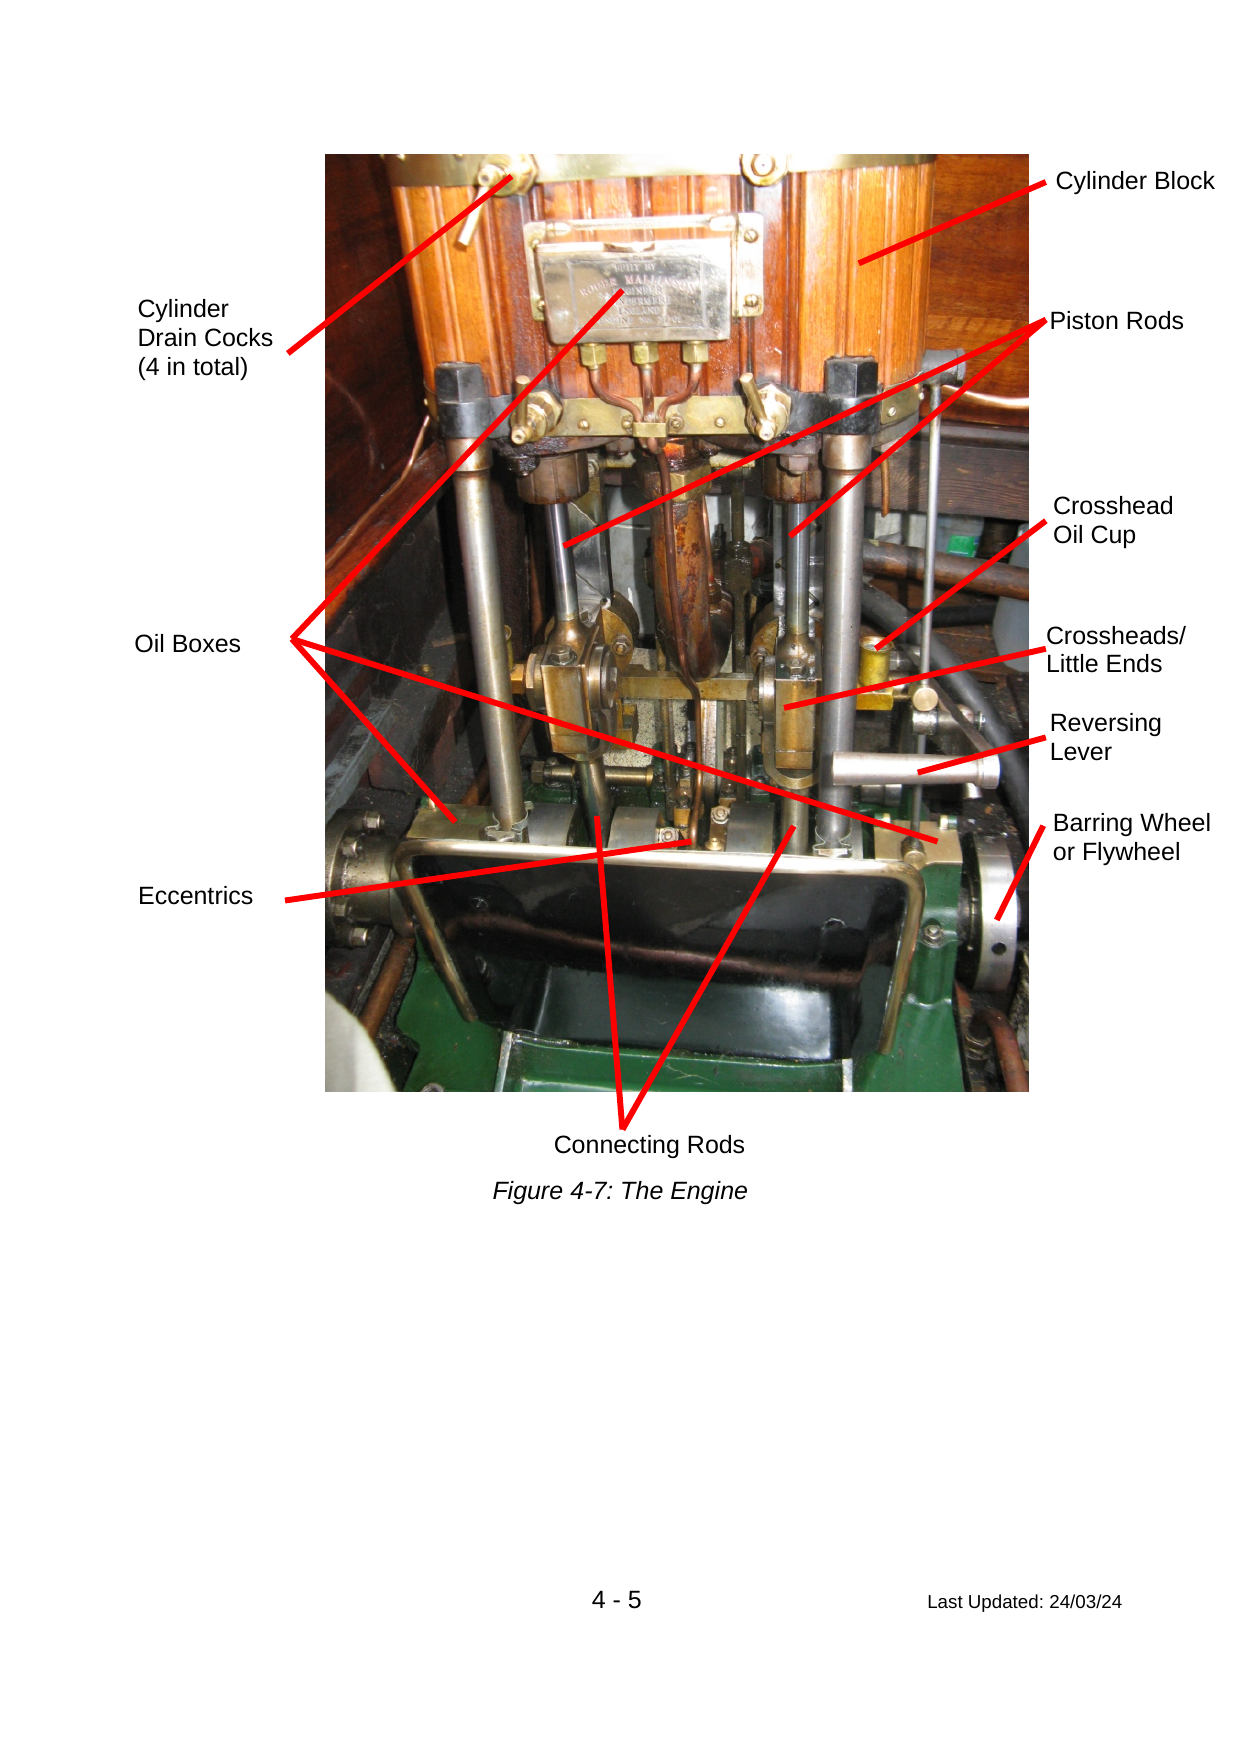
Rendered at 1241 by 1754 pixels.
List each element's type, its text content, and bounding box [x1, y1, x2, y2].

picture [325, 154, 1029, 1092]
text Figure 4-7: The Engine [118, 131, 1122, 1205]
picture [325, 859, 616, 1092]
